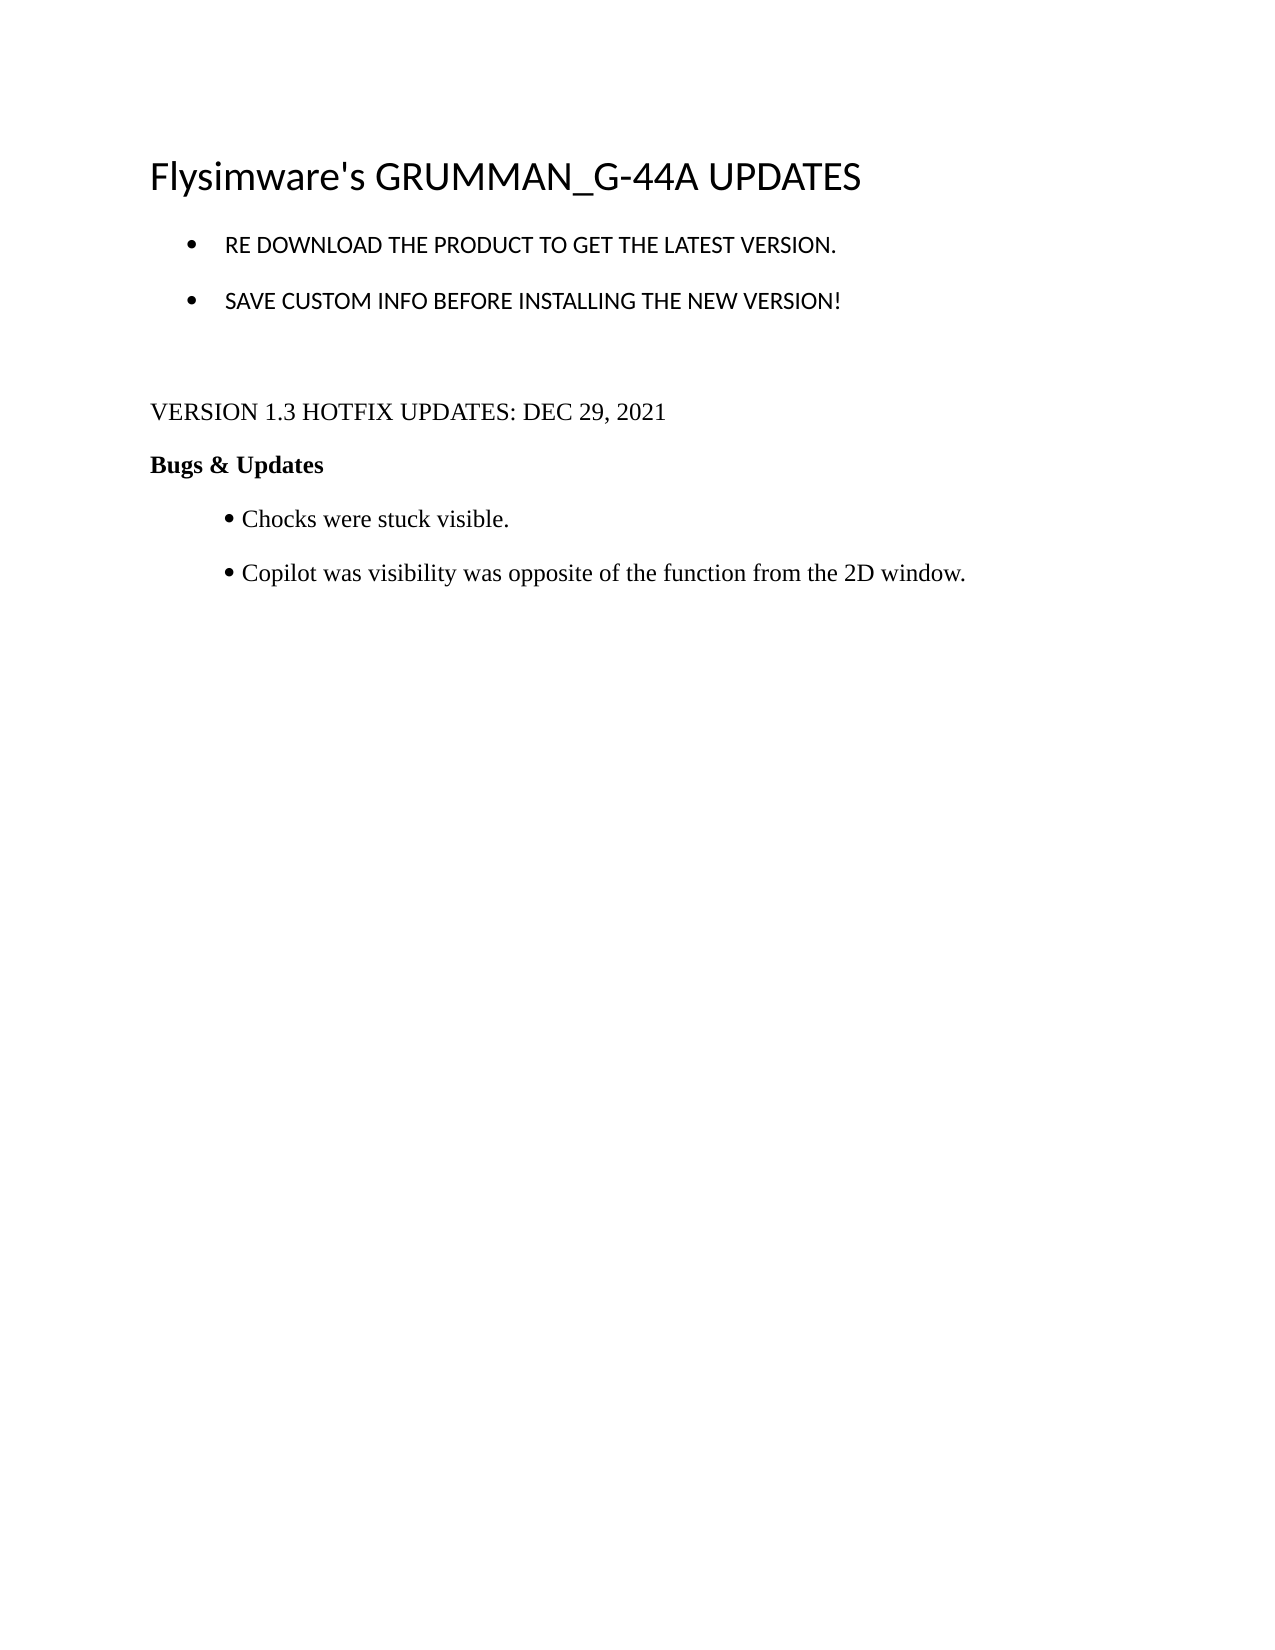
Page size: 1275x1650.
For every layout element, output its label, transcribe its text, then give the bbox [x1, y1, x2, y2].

list Chocks were stuck visible. [225, 504, 1125, 533]
text Bugs & Updates [150, 451, 1125, 479]
text Flysimware's GRUMMAN_G-44A UPDATES [150, 150, 1125, 201]
list Copilot was visibility was opposite of the function from the 2D window. [225, 558, 1125, 587]
list RE DOWNLOAD THE PRODUCT TO GET THE LATEST VERSION. [187, 229, 1125, 260]
text VERSION 1.3 HOTFIX UPDATES: DEC 29, 2021 [150, 397, 1125, 426]
list SAVE CUSTOM INFO BEFORE INSTALLING THE NEW VERSION! [187, 285, 1125, 316]
